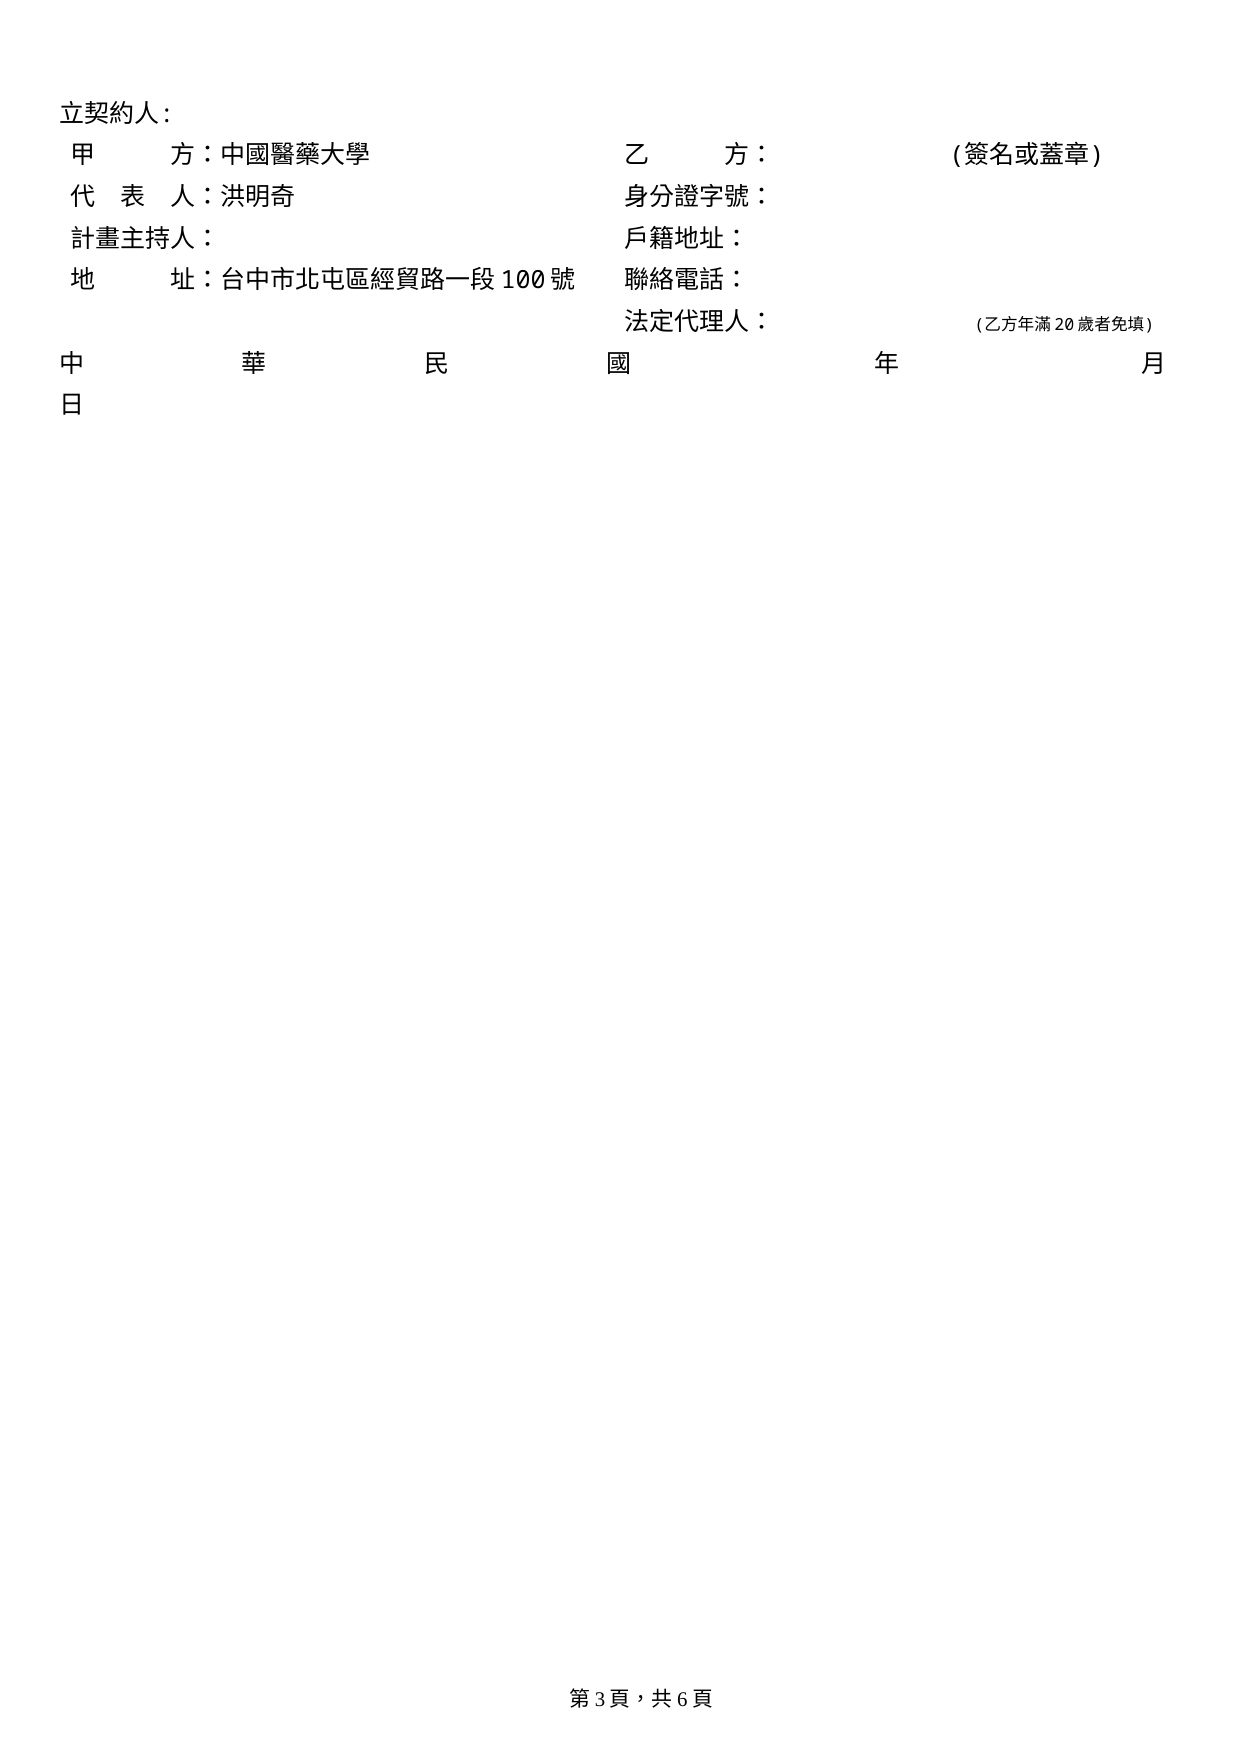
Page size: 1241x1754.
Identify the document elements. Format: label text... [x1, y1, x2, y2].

table_cell 聯絡電話： [613, 255, 1167, 297]
text 中 華 民 國 年 月 日 [59, 339, 1167, 422]
table_header 乙 方： (簽名或蓋章) [613, 130, 1167, 172]
table_cell [59, 297, 613, 339]
table_cell 身分證字號： [613, 172, 1167, 214]
text 立契約人: [59, 89, 1167, 130]
table_cell 法定代理人： (乙方年滿20歲者免填) [613, 297, 1167, 339]
table_cell 戶籍地址： [613, 214, 1167, 255]
table_cell 計畫主持人： [59, 214, 613, 255]
table_cell 代 表 人：洪明奇 [59, 172, 613, 214]
table_header 甲 方：中國醫藥大學 [59, 130, 613, 172]
table_cell 地 址：台中市北屯區經貿路一段100號 [59, 255, 613, 297]
